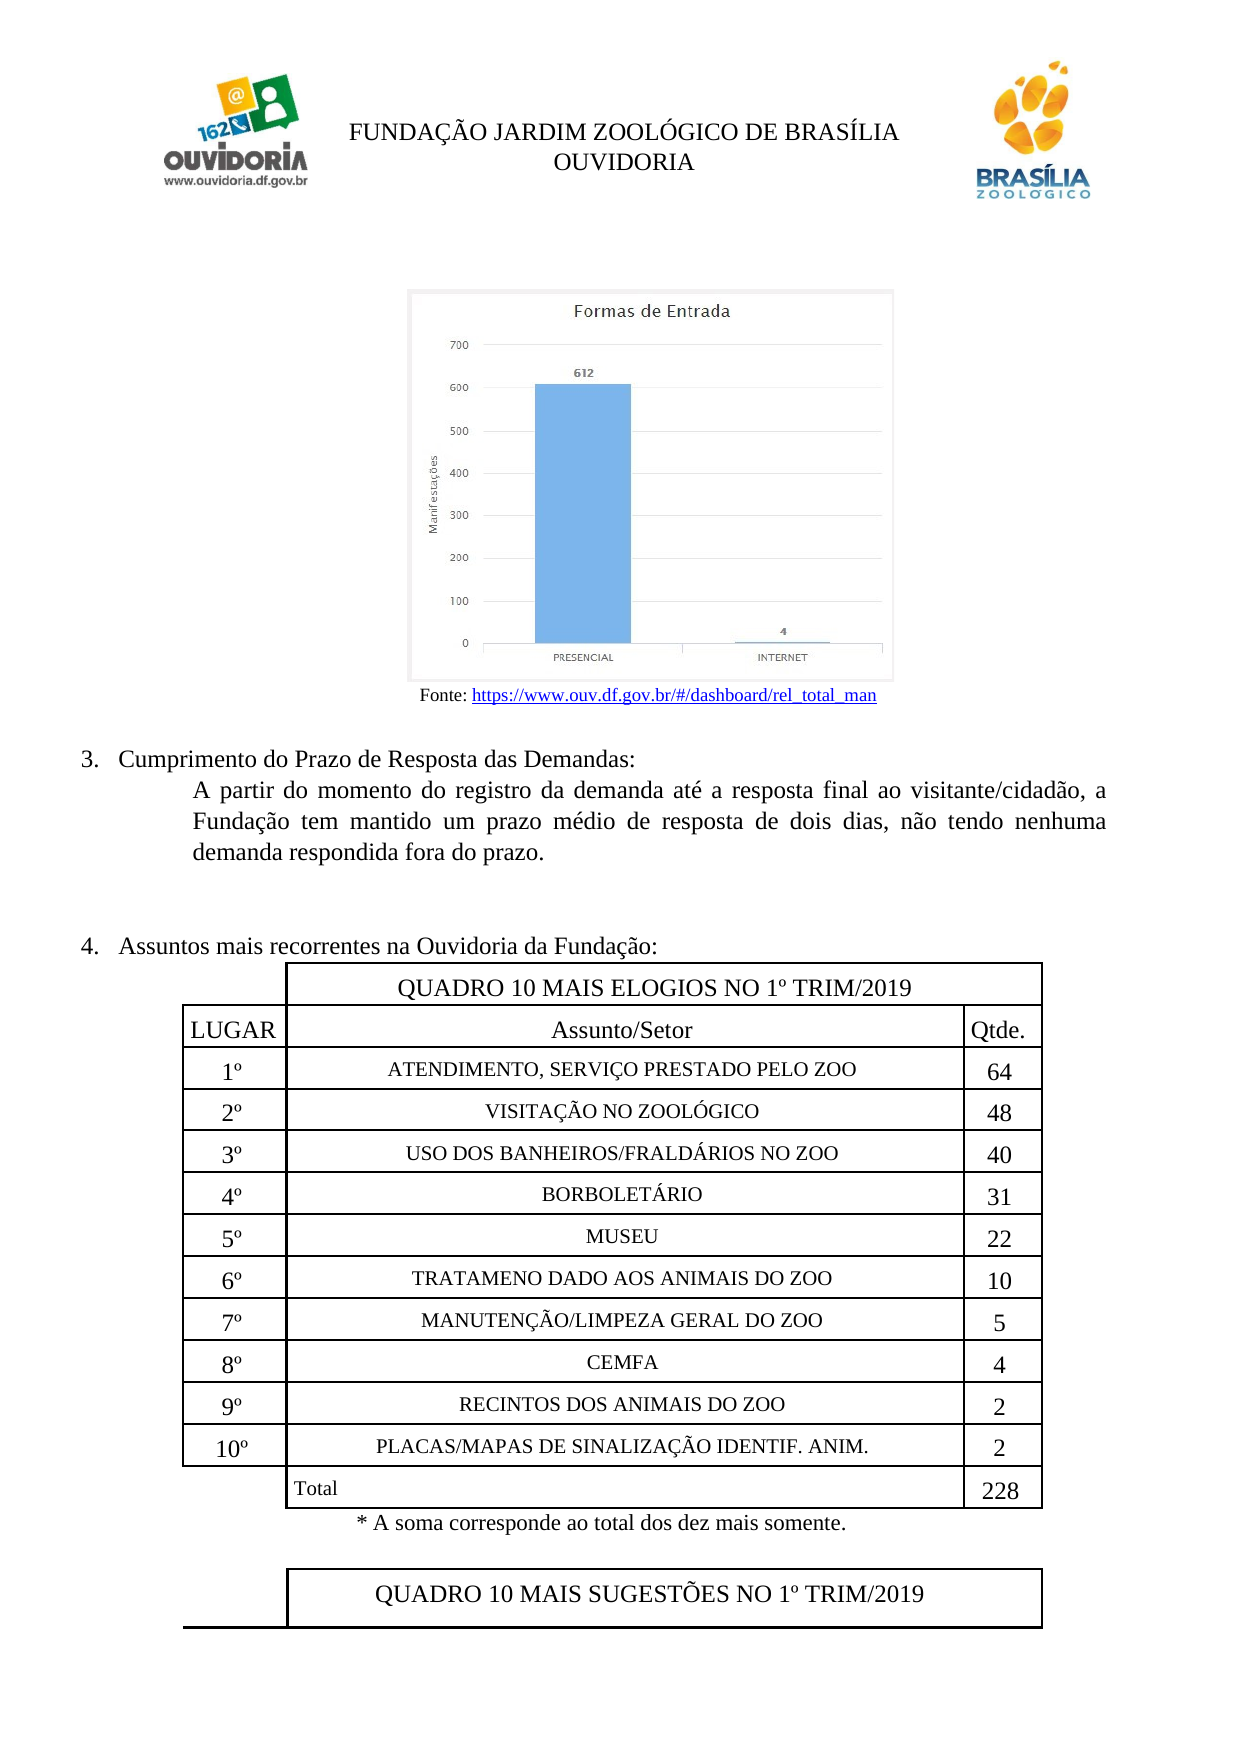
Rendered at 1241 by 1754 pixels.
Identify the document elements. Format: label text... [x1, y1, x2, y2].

table_cell PLACAS/MAPAS DE SINALIZAÇÃO IDENTIF. ANIM. [288, 1425, 963, 1465]
table_header QUADRO 10 MAIS ELOGIOS NO 1º TRIM/2019 [288, 964, 1041, 1004]
list A soma corresponde ao total dos dez mais somente. [101, 1509, 1107, 1535]
table_cell 3º [184, 1131, 285, 1171]
table_cell VISITAÇÃO NO ZOOLÓGICO [288, 1090, 963, 1129]
table_cell ATENDIMENTO, SERVIÇO PRESTADO PELO ZOO [288, 1048, 963, 1087]
text A partir do momento do registro da demanda até a resposta final ao visitante/cidadão, a Fundação tem mantido um prazo médio de resposta de dois dias, não tendo nenhuma demanda respondida fora do prazo. [192, 775, 1108, 866]
table_cell 10º [184, 1425, 285, 1465]
table_cell 8º [184, 1341, 285, 1381]
table_cell 6º [184, 1257, 285, 1297]
table_cell MANUTENÇÃO/LIMPEZA GERAL DO ZOO [288, 1299, 963, 1339]
table_cell 2º [184, 1090, 285, 1129]
table_cell 7º [184, 1299, 285, 1339]
table_cell USO DOS BANHEIROS/FRALDÁRIOS NO ZOO [288, 1131, 963, 1171]
table_cell 48 [965, 1090, 1041, 1129]
table_header [183, 962, 285, 1004]
table_cell 64 [965, 1048, 1041, 1087]
table_cell 2 [965, 1383, 1041, 1422]
table_cell TRATAMENO DADO AOS ANIMAIS DO ZOO [288, 1257, 963, 1297]
table_cell 228 [965, 1467, 1041, 1507]
table_cell 31 [965, 1173, 1041, 1213]
table_cell BORBOLETÁRIO [288, 1173, 963, 1213]
table_cell 5 [965, 1299, 1041, 1339]
table_cell 4 [965, 1341, 1041, 1381]
table_cell 2 [965, 1425, 1041, 1465]
table_cell LUGAR [184, 1006, 285, 1046]
table_cell Total [288, 1467, 963, 1507]
table_cell Assunto/Setor [288, 1006, 963, 1046]
table_cell 10 [965, 1257, 1041, 1297]
table_header [183, 1568, 286, 1626]
table_cell 22 [965, 1215, 1041, 1255]
list Assuntos mais recorrentes na Ouvidoria da Fundação: [81, 931, 1108, 960]
table_cell 4º [184, 1173, 285, 1213]
table_cell 40 [965, 1131, 1041, 1171]
table_header [289, 1570, 374, 1626]
table_cell RECINTOS DOS ANIMAIS DO ZOO [288, 1383, 963, 1422]
table_cell Qtde. [965, 1006, 1041, 1046]
table_cell CEMFA [288, 1341, 963, 1381]
list Cumprimento do Prazo de Resposta das Demandas: [81, 744, 1108, 773]
table_cell [183, 1467, 285, 1507]
table_cell 9º [184, 1383, 285, 1422]
table_header QUADRO 10 MAIS SUGESTÕES NO 1º TRIM/2019 [374, 1570, 1041, 1626]
text Fonte: https://www.ouv.df.gov.br/#/dashboard/rel_total_man [193, 684, 1108, 706]
table_cell 1º [184, 1048, 285, 1087]
table_cell 5º [184, 1215, 285, 1255]
table_cell MUSEU [288, 1215, 963, 1255]
